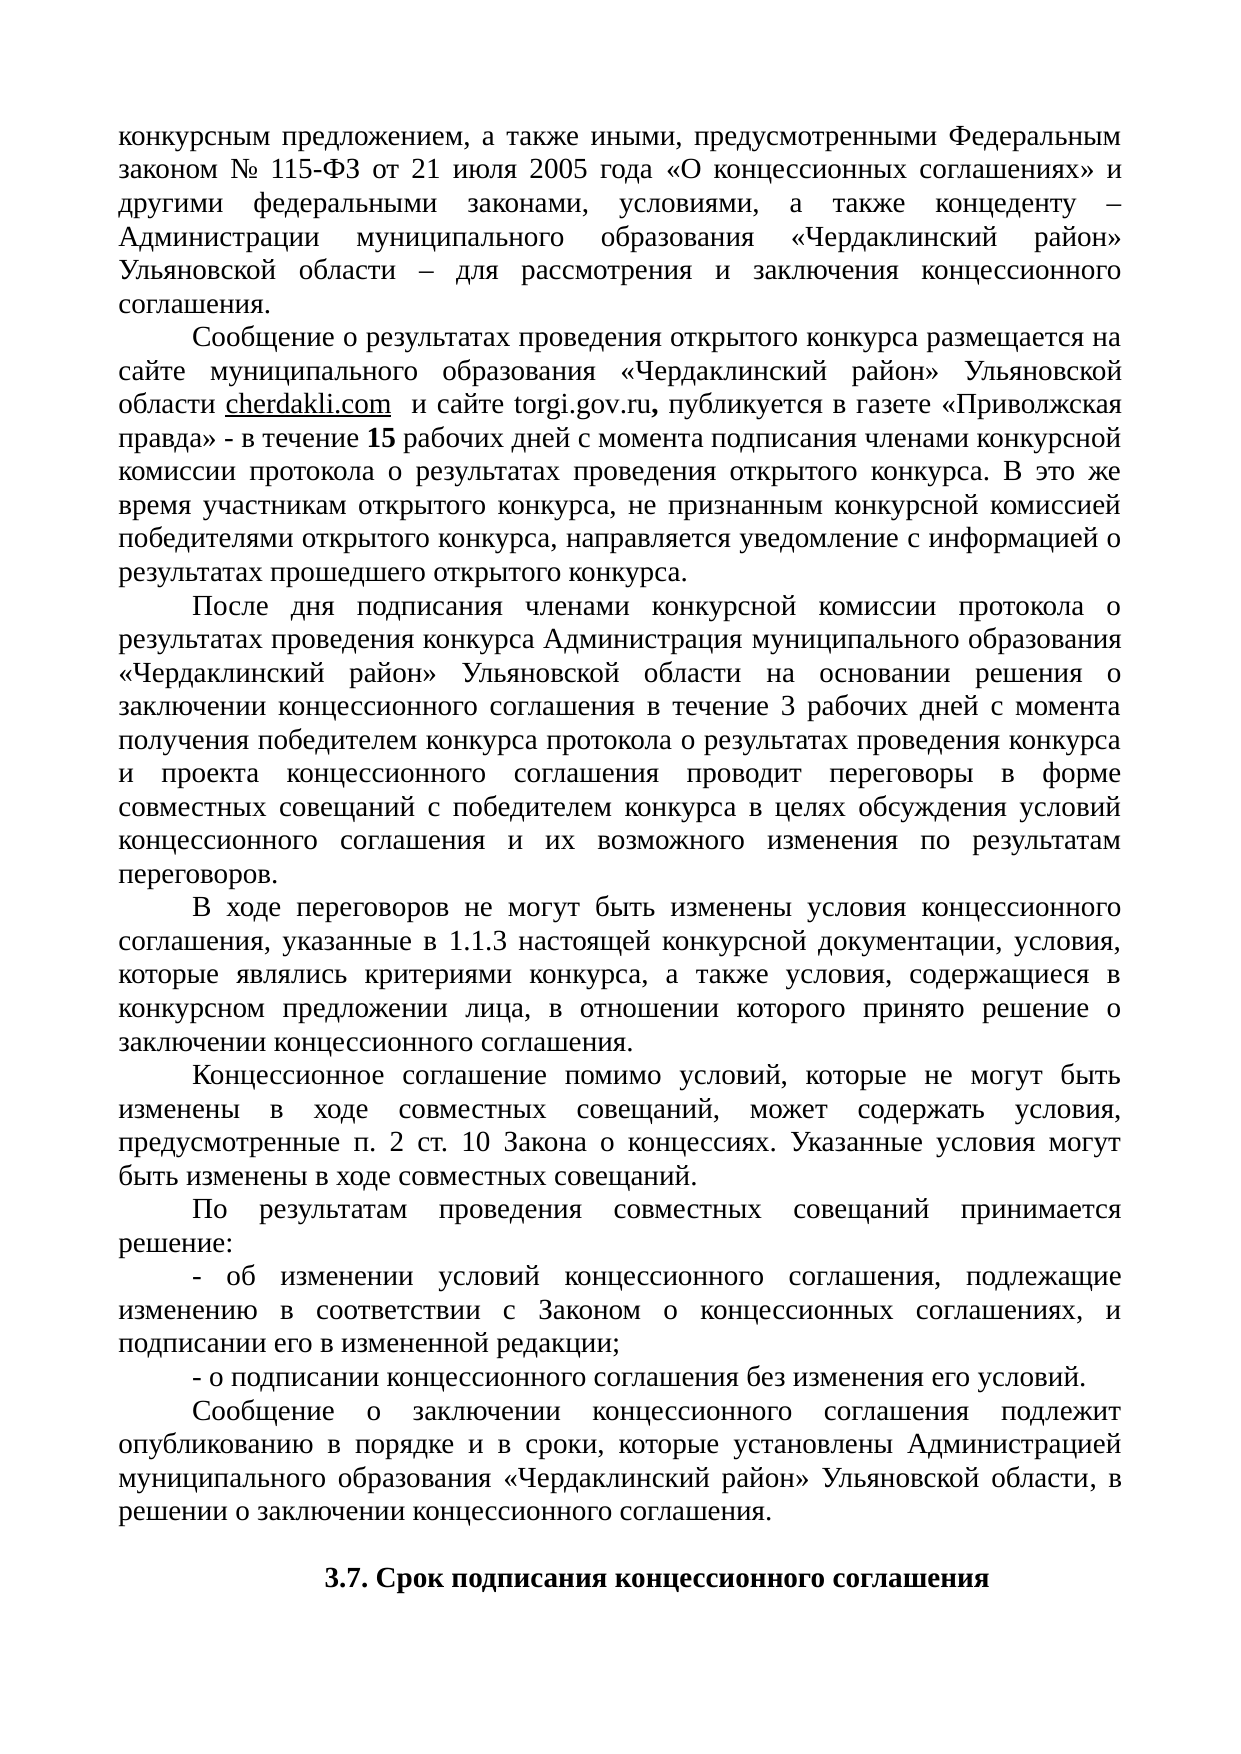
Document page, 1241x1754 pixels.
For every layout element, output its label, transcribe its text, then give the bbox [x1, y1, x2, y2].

text Сообщение о результатах проведения открытого конкурса размещается на сайте муниципального образования «Чердаклинский район» Ульяновской области cherdakli.com и сайте torgi.gov.ru, публикуется в газете «Приволжская правда» - в течение 15 рабочих дней с момента подписания членами конкурсной комиссии протокола о результатах проведения открытого конкурса. В это же время участникам открытого конкурса, не признанным конкурсной комиссией победителями открытого конкурса, направляется уведомление с информацией о результатах прошедшего открытого конкурса. [118, 319, 1122, 588]
text - об изменении условий концессионного соглашения, подлежащие изменению в соответствии с Законом о концессионных соглашениях, и подписании его в измененной редакции; [118, 1258, 1122, 1359]
text 3.7. Срок подписания концессионного соглашения [118, 1560, 1122, 1594]
text Концессионное соглашение помимо условий, которые не могут быть изменены в ходе совместных совещаний, может содержать условия, предусмотренные п. 2 ст. 10 Закона о концессиях. Указанные условия могут быть изменены в ходе совместных совещаний. [118, 1057, 1122, 1191]
text После дня подписания членами конкурсной комиссии протокола о результатах проведения конкурса Администрация муниципального образования «Чердаклинский район» Ульяновской области на основании решения о заключении концессионного соглашения в течение 3 рабочих дней с момента получения победителем конкурса протокола о результатах проведения конкурса и проекта концессионного соглашения проводит переговоры в форме совместных совещаний с победителем конкурса в целях обсуждения условий концессионного соглашения и их возможного изменения по результатам переговоров. [118, 588, 1122, 889]
text конкурсным предложением, а также иными, предусмотренными Федеральным законом № 115-ФЗ от 21 июля 2005 года «О концессионных соглашениях» и другими федеральными законами, условиями, а также концеденту – Администрации муниципального образования «Чердаклинский район» Ульяновской области – для рассмотрения и заключения концессионного соглашения. [118, 118, 1122, 319]
text По результатам проведения совместных совещаний принимается решение: [118, 1191, 1122, 1258]
text В ходе переговоров не могут быть изменены условия концессионного соглашения, указанные в 1.1.3 настоящей конкурсной документации, условия, которые являлись критериями конкурса, а также условия, содержащиеся в конкурсном предложении лица, в отношении которого принято решение о заключении концессионного соглашения. [118, 889, 1122, 1057]
text Сообщение о заключении концессионного соглашения подлежит опубликованию в порядке и в сроки, которые установлены Администрацией муниципального образования «Чердаклинский район» Ульяновской области, в решении о заключении концессионного соглашения. [118, 1393, 1122, 1527]
text - о подписании концессионного соглашения без изменения его условий. [118, 1359, 1122, 1393]
